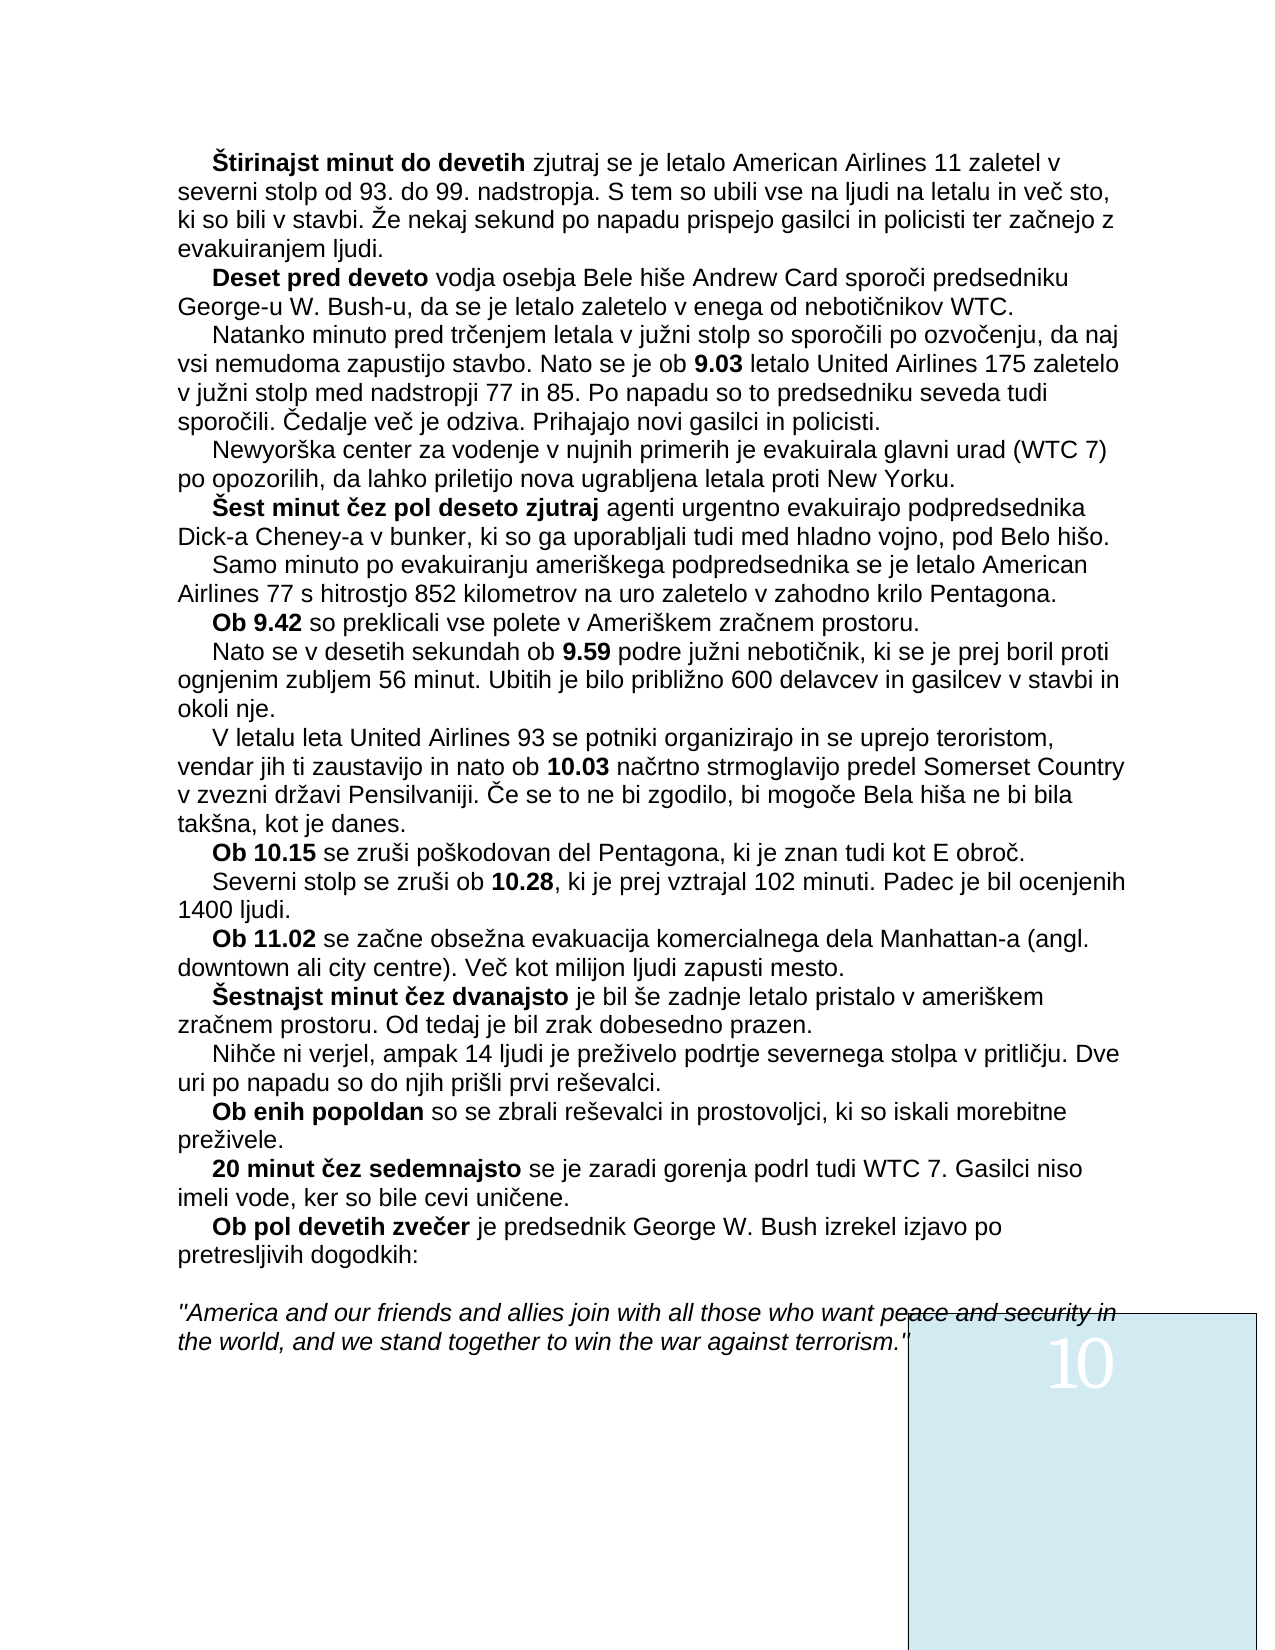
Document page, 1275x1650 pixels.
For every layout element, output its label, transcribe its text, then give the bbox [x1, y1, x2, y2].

text Nato se v desetih sekundah ob 9.59 podre južni nebotičnik, ki se je prej boril proti ognjenim zubljem 56 minut. Ubitih je bilo približno 600 delavcev in gasilcev v stavbi in okoli nje. [177, 636, 1127, 723]
text 20 minut čez sedemnajsto se je zaradi gorenja podrl tudi WTC 7. Gasilci niso imeli vode, ker so bile cevi uničene. [177, 1154, 1127, 1211]
text Natanko minuto pred trčenjem letala v južni stolp so sporočili po ozvočenju, da naj vsi nemudoma zapustijo stavbo. Nato se je ob 9.03 letalo United Airlines 175 zaletelo v južni stolp med nadstropji 77 in 85. Po napadu so to predsedniku seveda tudi sporočili. Čedalje več je odziva. Prihajajo novi gasilci in policisti. [177, 320, 1127, 435]
text Ob 11.02 se začne obsežna evakuacija komercialnega dela Manhattan-a (angl. downtown ali city centre). Več kot milijon ljudi zapusti mesto. [177, 924, 1127, 981]
text ''America and our friends and allies join with all those who want peace and security in the world, and we stand together to win the war against terrorism.'' [177, 1298, 1127, 1355]
text Ob 10.15 se zruši poškodovan del Pentagona, ki je znan tudi kot E obroč. [177, 838, 1127, 866]
text Ob pol devetih zvečer je predsednik George W. Bush izrekel izjavo po pretresljivih dogodkih: [177, 1211, 1127, 1269]
text Ob 9.42 so preklicali vse polete v Ameriškem zračnem prostoru. [177, 608, 1127, 636]
text Ob enih popoldan so se zbrali reševalci in prostovoljci, ki so iskali morebitne preživele. [177, 1096, 1127, 1154]
text Samo minuto po evakuiranju ameriškega podpredsednika se je letalo American Airlines 77 s hitrostjo 852 kilometrov na uro zaletelo v zahodno krilo Pentagona. [177, 550, 1127, 608]
text Nihče ni verjel, ampak 14 ljudi je preživelo podrtje severnega stolpa v pritličju. Dve uri po napadu so do njih prišli prvi reševalci. [177, 1039, 1127, 1096]
text Šestnajst minut čez dvanajsto je bil še zadnje letalo pristalo v ameriškem zračnem prostoru. Od tedaj je bil zrak dobesedno prazen. [177, 981, 1127, 1039]
text Šest minut čez pol deseto zjutraj agenti urgentno evakuirajo podpredsednika Dick-a Cheney-a v bunker, ki so ga uporabljali tudi med hladno vojno, pod Belo hišo. [177, 493, 1127, 550]
text Severni stolp se zruši ob 10.28, ki je prej vztrajal 102 minuti. Padec je bil ocenjenih 1400 ljudi. [177, 866, 1127, 924]
text Newyorška center za vodenje v nujnih primerih je evakuirala glavni urad (WTC 7) po opozorilih, da lahko priletijo nova ugrabljena letala proti New Yorku. [177, 435, 1127, 493]
text Deset pred deveto vodja osebja Bele hiše Andrew Card sporoči predsedniku George-u W. Bush-u, da se je letalo zaletelo v enega od nebotičnikov WTC. [177, 263, 1127, 320]
text V letalu leta United Airlines 93 se potniki organizirajo in se uprejo teroristom, vendar jih ti zaustavijo in nato ob 10.03 načrtno strmoglavijo predel Somerset Country v zvezni državi Pensilvaniji. Če se to ne bi zgodilo, bi mogoče Bela hiša ne bi bila takšna, kot je danes. [177, 723, 1127, 838]
text Štirinajst minut do devetih zjutraj se je letalo American Airlines 11 zaletel v severni stolp od 93. do 99. nadstropja. S tem so ubili vse na ljudi na letalu in več sto, ki so bili v stavbi. Že nekaj sekund po napadu prispejo gasilci in policisti ter začnejo z evakuiranjem ljudi. [177, 148, 1127, 263]
